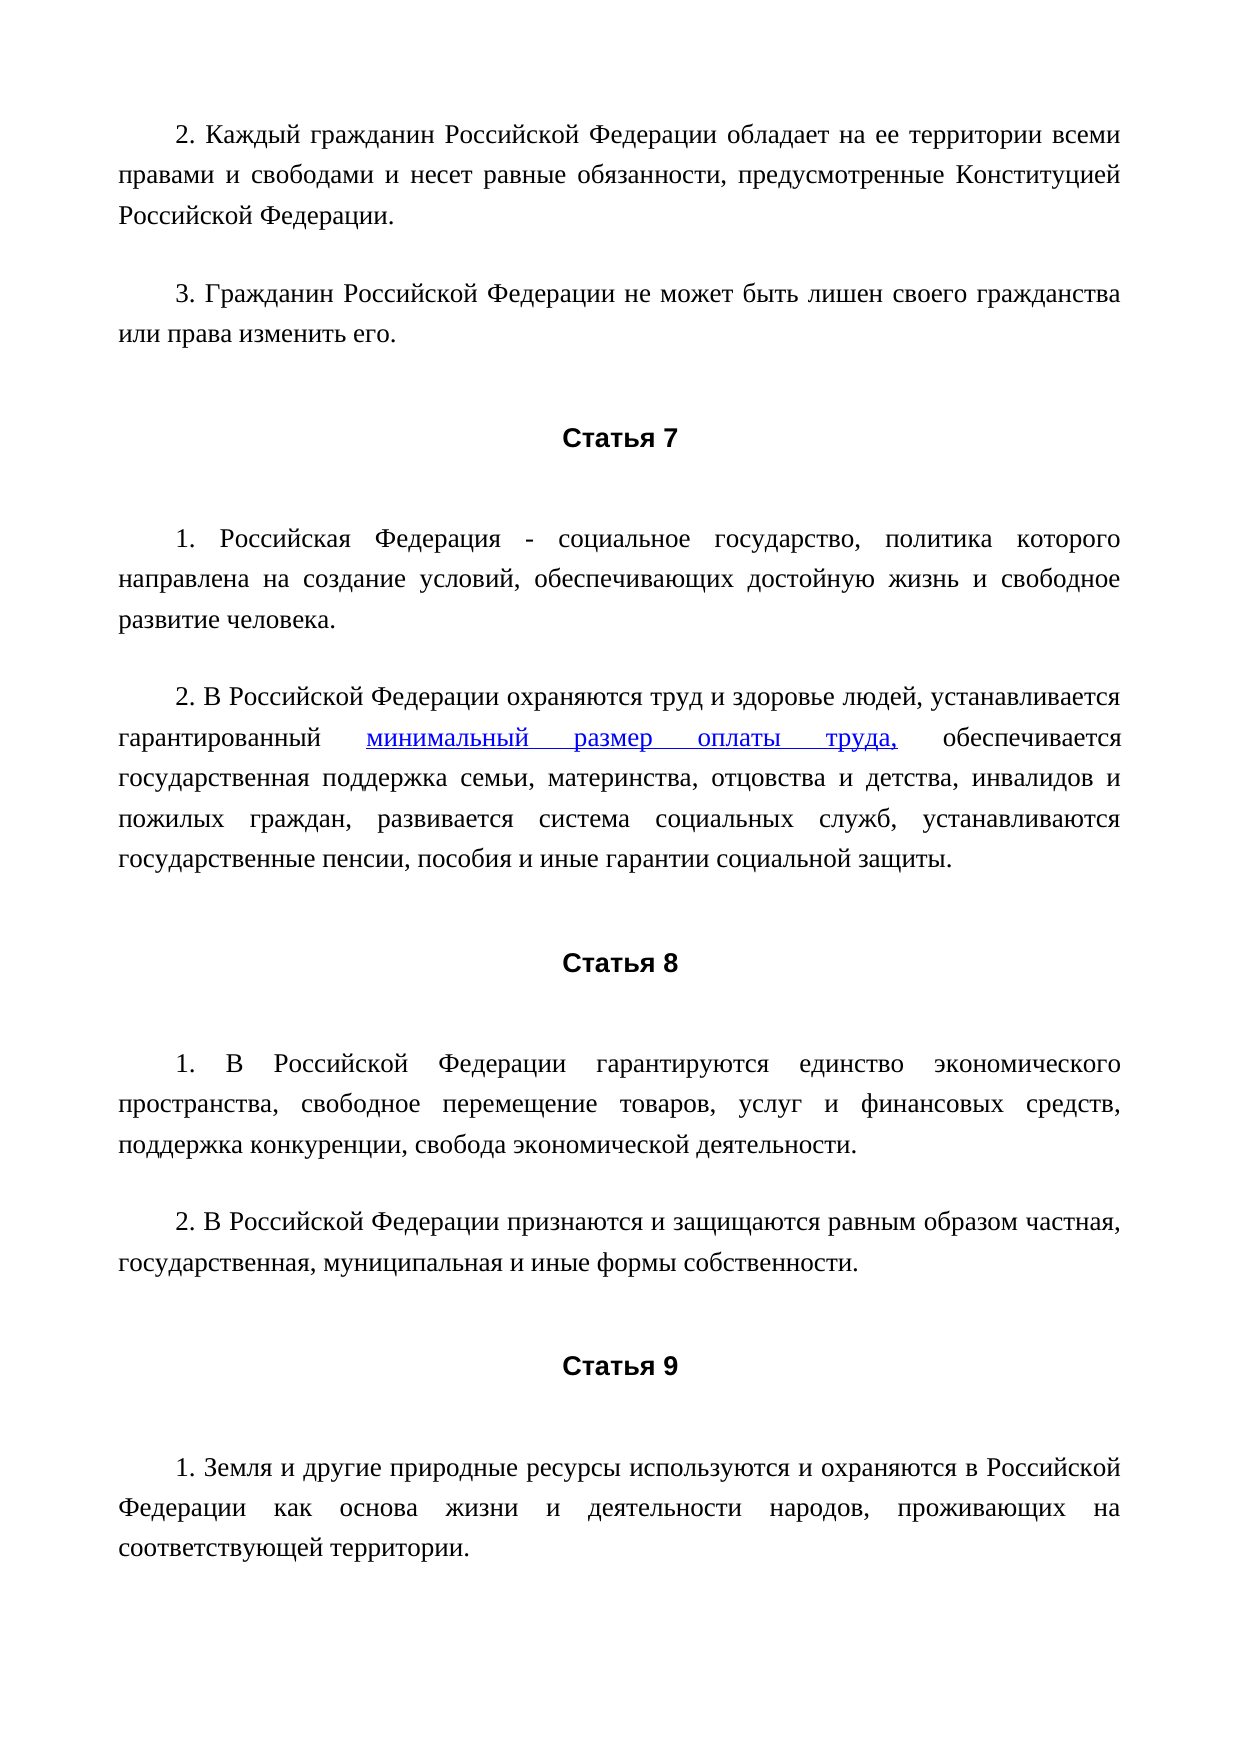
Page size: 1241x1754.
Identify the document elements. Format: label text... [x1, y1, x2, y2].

text 3. Гражданин Российской Федерации не может быть лишен своего гражданства или права изменить его. [118, 277, 1122, 348]
text 1. Земля и другие природные ресурсы используются и охраняются в Российской Федерации как основа жизни и деятельности народов, проживающих на соответствующей территории. [118, 1451, 1122, 1563]
table_header Статья 7 [118, 389, 1122, 453]
text 2. В Российской Федерации признаются и защищаются равным образом частная, государственная, муниципальная и иные формы собственности. [118, 1205, 1122, 1277]
table_header Статья 9 [118, 1318, 1122, 1382]
text 1. Российская Федерация - социальное государство, политика которого направлена на создание условий, обеспечивающих достойную жизнь и свободное развитие человека. [118, 522, 1122, 634]
text 2. Каждый гражданин Российской Федерации обладает на ее территории всеми правами и свободами и несет равные обязанности, предусмотренные Конституцией Российской Федерации. [118, 118, 1122, 230]
text 1. В Российской Федерации гарантируются единство экономического пространства, свободное перемещение товаров, услуг и финансовых средств, поддержка конкуренции, свобода экономической деятельности. [118, 1047, 1122, 1159]
text 2. В Российской Федерации охраняются труд и здоровье людей, устанавливается гарантированный минимальный размер оплаты труда, обеспечивается государственная поддержка семьи, материнства, отцовства и детства, инвалидов и пожилых граждан, развивается система социальных служб, устанавливаются государственные пенсии, пособия и иные гарантии социальной защиты. [118, 680, 1122, 873]
table_header Статья 8 [118, 914, 1122, 978]
